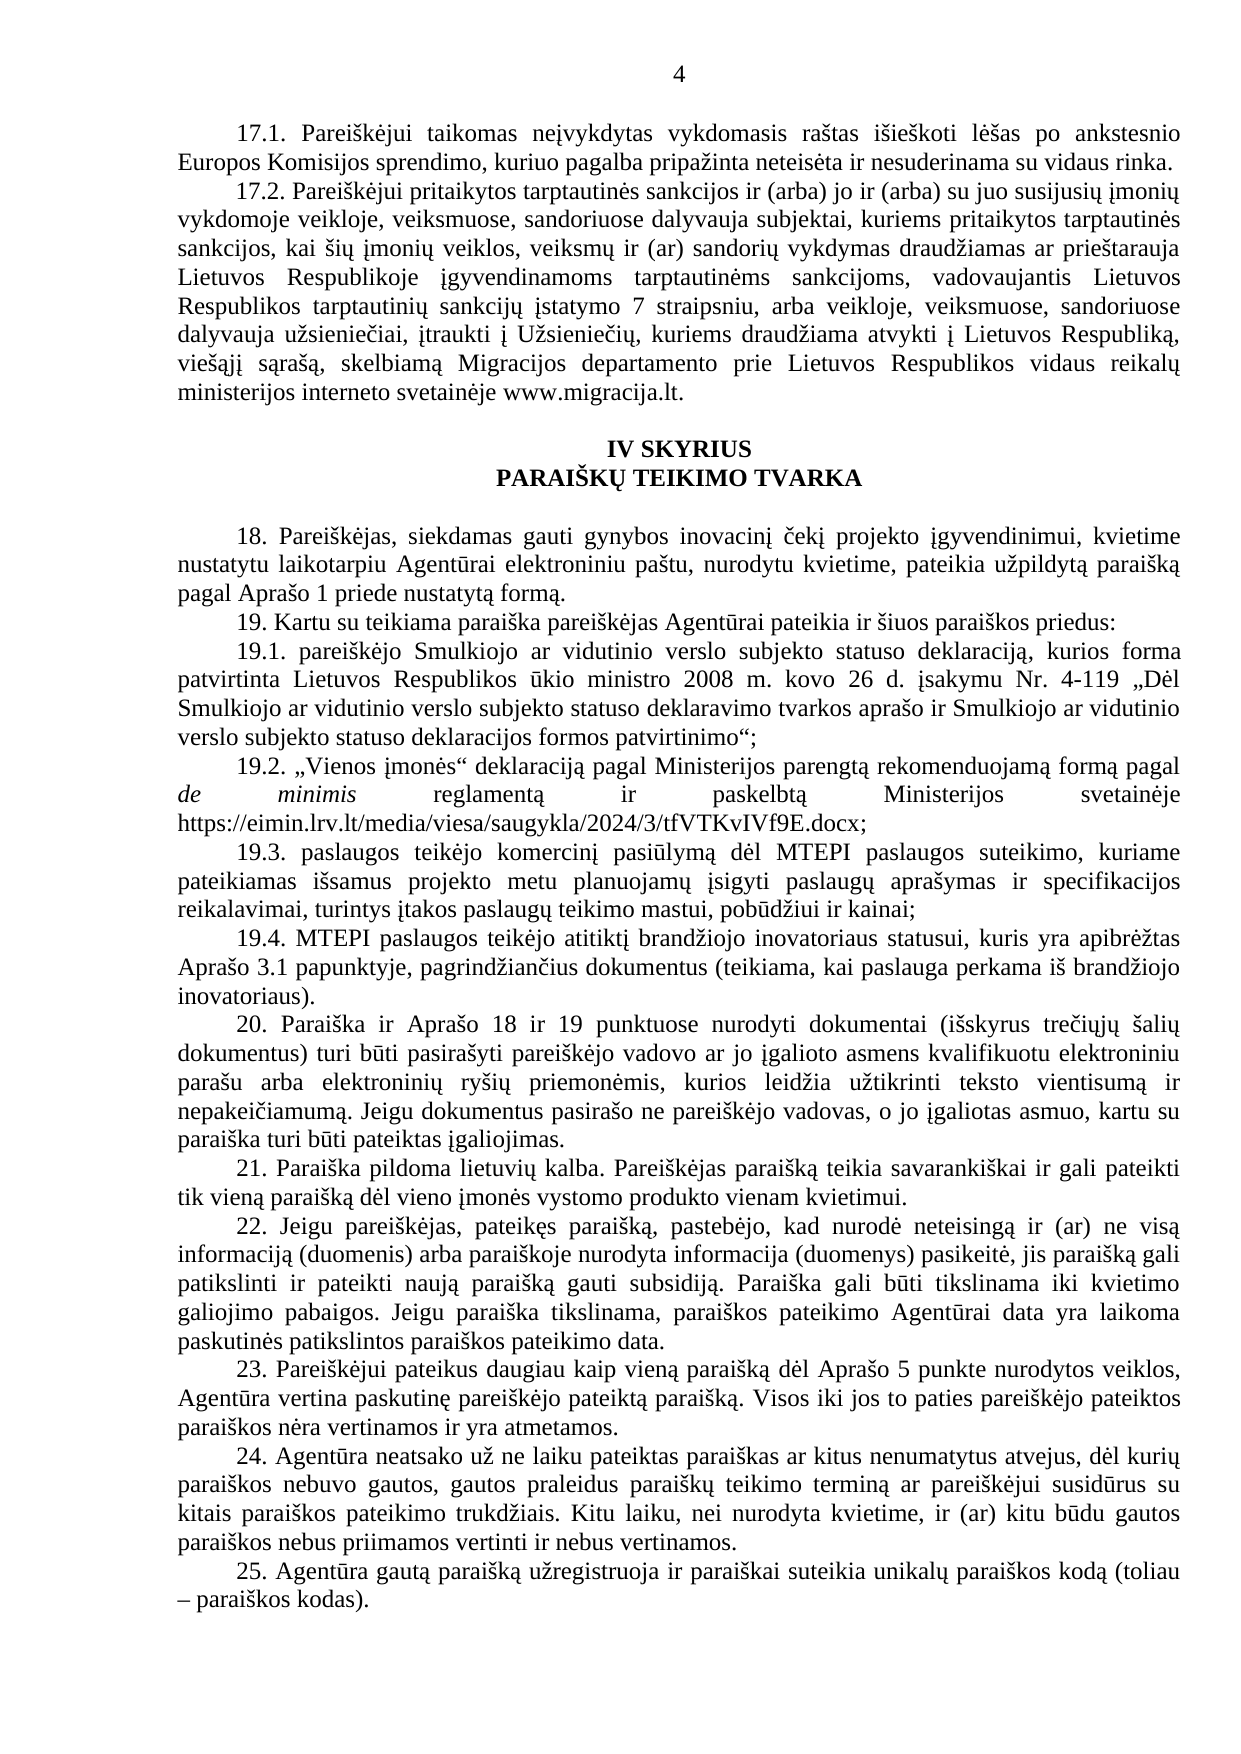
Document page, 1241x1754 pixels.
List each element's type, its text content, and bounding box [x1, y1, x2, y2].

text 19.2. „Vienos įmonės“ deklaraciją pagal Ministerijos parengtą rekomenduojamą formą pagal de minimis reglamentą ir paskelbtą Ministerijos svetainėje https://eimin.lrv.lt/media/viesa/saugykla/2024/3/tfVTKvIVf9E.docx; [177, 751, 1181, 837]
text 25. Agentūra gautą paraišką užregistruoja ir paraiškai suteikia unikalų paraiškos kodą (toliau – paraiškos kodas). [177, 1556, 1181, 1613]
text 18. Pareiškėjas, siekdamas gauti gynybos inovacinį čekį projekto įgyvendinimui, kvietime nustatytu laikotarpiu Agentūrai elektroniniu paštu, nurodytu kvietime, pateikia užpildytą paraišką pagal Aprašo 1 priede nustatytą formą. [177, 521, 1181, 607]
text 22. Jeigu pareiškėjas, pateikęs paraišką, pastebėjo, kad nurodė neteisingą ir (ar) ne visą informaciją (duomenis) arba paraiškoje nurodyta informacija (duomenys) pasikeitė, jis paraišką gali patikslinti ir pateikti naują paraišką gauti subsidiją. Paraiška gali būti tikslinama iki kvietimo galiojimo pabaigos. Jeigu paraiška tikslinama, paraiškos pateikimo Agentūrai data yra laikoma paskutinės patikslintos paraiškos pateikimo data. [177, 1211, 1181, 1354]
text 20. Paraiška ir Aprašo 18 ir 19 punktuose nurodyti dokumentai (išskyrus trečiųjų šalių dokumentus) turi būti pasirašyti pareiškėjo vadovo ar jo įgalioto asmens kvalifikuotu elektroniniu parašu arba elektroninių ryšių priemonėmis, kurios leidžia užtikrinti teksto vientisumą ir nepakeičiamumą. Jeigu dokumentus pasirašo ne pareiškėjo vadovas, o jo įgaliotas asmuo, kartu su paraiška turi būti pateiktas įgaliojimas. [177, 1009, 1181, 1153]
text IV SKYRIUS [177, 434, 1181, 463]
text 19.3. paslaugos teikėjo komercinį pasiūlymą dėl MTEPI paslaugos suteikimo, kuriame pateikiamas išsamus projekto metu planuojamų įsigyti paslaugų aprašymas ir specifikacijos reikalavimai, turintys įtakos paslaugų teikimo mastui, pobūdžiui ir kainai; [177, 837, 1181, 923]
text 21. Paraiška pildoma lietuvių kalba. Pareiškėjas paraišką teikia savarankiškai ir gali pateikti tik vieną paraišką dėl vieno įmonės vystomo produkto vienam kvietimui. [177, 1153, 1181, 1211]
text 23. Pareiškėjui pateikus daugiau kaip vieną paraišką dėl Aprašo 5 punkte nurodytos veiklos, Agentūra vertina paskutinę pareiškėjo pateiktą paraišką. Visos iki jos to paties pareiškėjo pateiktos paraiškos nėra vertinamos ir yra atmetamos. [177, 1354, 1181, 1441]
text 19.4. MTEPI paslaugos teikėjo atitiktį brandžiojo inovatoriaus statusui, kuris yra apibrėžtas Aprašo 3.1 papunktyje, pagrindžiančius dokumentus (teikiama, kai paslauga perkama iš brandžiojo inovatoriaus). [177, 923, 1181, 1009]
text 19.1. pareiškėjo Smulkiojo ar vidutinio verslo subjekto statuso deklaraciją, kurios forma patvirtinta Lietuvos Respublikos ūkio ministro 2008 m. kovo 26 d. įsakymu Nr. 4-119 „Dėl Smulkiojo ar vidutinio verslo subjekto statuso deklaravimo tvarkos aprašo ir Smulkiojo ar vidutinio verslo subjekto statuso deklaracijos formos patvirtinimo“; [177, 636, 1181, 751]
subtitle 17.1. Pareiškėjui taikomas neįvykdytas vykdomasis raštas išieškoti lėšas po ankstesnio Europos Komisijos sprendimo, kuriuo pagalba pripažinta neteisėta ir nesuderinama su vidaus rinka. [177, 118, 1181, 176]
text PARAIŠKŲ teikimo TVARKA [177, 463, 1181, 492]
text 17.2. Pareiškėjui pritaikytos tarptautinės sankcijos ir (arba) jo ir (arba) su juo susijusių įmonių vykdomoje veikloje, veiksmuose, sandoriuose dalyvauja subjektai, kuriems pritaikytos tarptautinės sankcijos, kai šių įmonių veiklos, veiksmų ir (ar) sandorių vykdymas draudžiamas ar prieštarauja Lietuvos Respublikoje įgyvendinamoms tarptautinėms sankcijoms, vadovaujantis Lietuvos Respublikos tarptautinių sankcijų įstatymo 7 straipsniu, arba veikloje, veiksmuose, sandoriuose dalyvauja užsieniečiai, įtraukti į Užsieniečių, kuriems draudžiama atvykti į Lietuvos Respubliką, viešąjį sąrašą, skelbiamą Migracijos departamento prie Lietuvos Respublikos vidaus reikalų ministerijos interneto svetainėje www.migracija.lt. [177, 176, 1181, 406]
text 24. Agentūra neatsako už ne laiku pateiktas paraiškas ar kitus nenumatytus atvejus, dėl kurių paraiškos nebuvo gautos, gautos praleidus paraiškų teikimo terminą ar pareiškėjui susidūrus su kitais paraiškos pateikimo trukdžiais. Kitu laiku, nei nurodyta kvietime, ir (ar) kitu būdu gautos paraiškos nebus priimamos vertinti ir nebus vertinamos. [177, 1441, 1181, 1556]
text 19. Kartu su teikiama paraiška pareiškėjas Agentūrai pateikia ir šiuos paraiškos priedus: [177, 607, 1181, 636]
